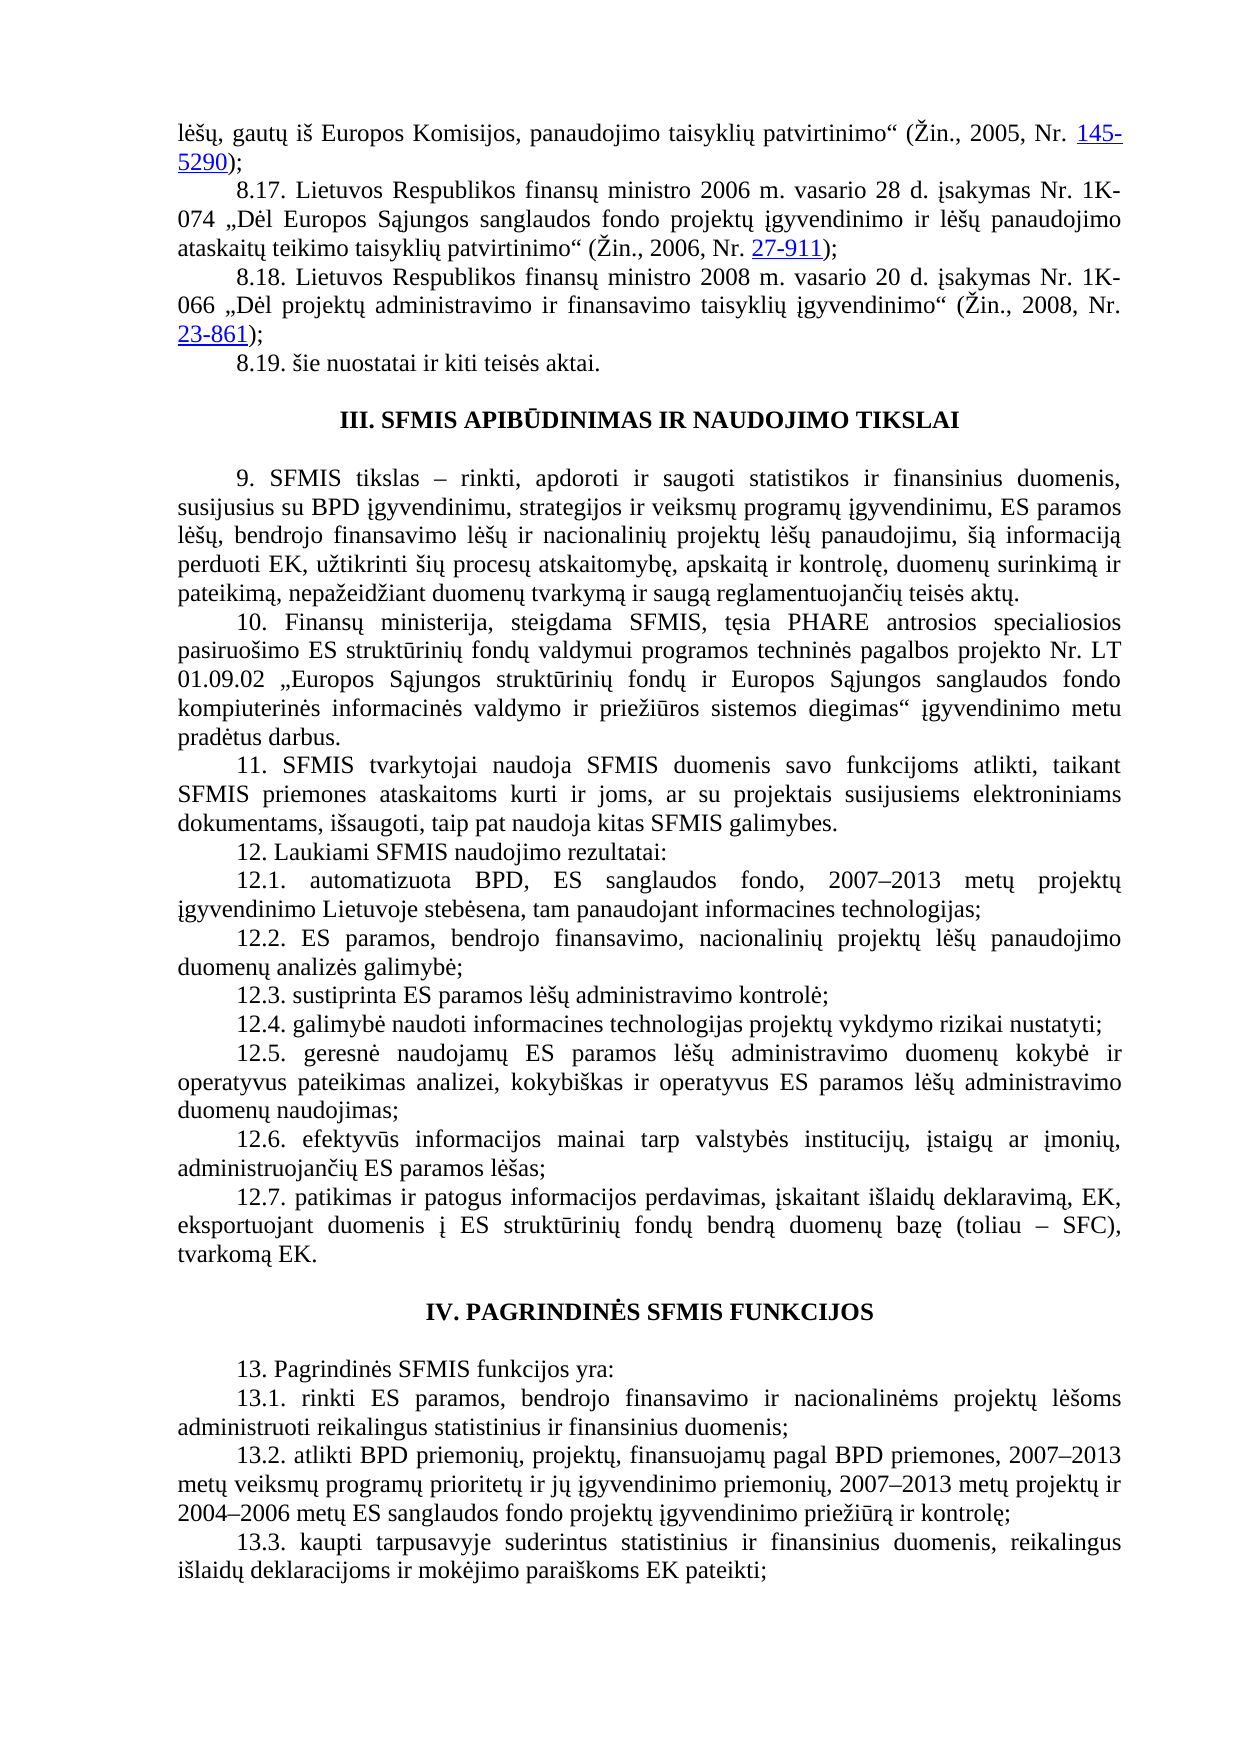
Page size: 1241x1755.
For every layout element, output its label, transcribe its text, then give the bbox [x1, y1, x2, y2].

text 12.6. efektyvūs informacijos mainai tarp valstybės institucijų, įstaigų ar įmonių, administruojančių ES paramos lėšas; [177, 1124, 1122, 1182]
text 13. Pagrindinės SFMIS funkcijos yra: [177, 1354, 1122, 1383]
text 12.2. ES paramos, bendrojo finansavimo, nacionalinių projektų lėšų panaudojimo duomenų analizės galimybė; [177, 923, 1122, 981]
text lėšų, gautų iš Europos Komisijos, panaudojimo taisyklių patvirtinimo“ (Žin., 2005, Nr. 145-5290); [177, 118, 1122, 176]
text 12.7. patikimas ir patogus informacijos perdavimas, įskaitant išlaidų deklaravimą, EK, eksportuojant duomenis į ES struktūrinių fondų bendrą duomenų bazę (toliau – SFC), tvarkomą EK. [177, 1182, 1122, 1268]
text 8.17. Lietuvos Respublikos finansų ministro 2006 m. vasario 28 d. įsakymas Nr. 1K-074 „Dėl Europos Sąjungos sanglaudos fondo projektų įgyvendinimo ir lėšų panaudojimo ataskaitų teikimo taisyklių patvirtinimo“ (Žin., 2006, Nr. 27-911); [177, 176, 1122, 262]
text 12.4. galimybė naudoti informacines technologijas projektų vykdymo rizikai nustatyti; [177, 1009, 1122, 1038]
text 8.18. Lietuvos Respublikos finansų ministro 2008 m. vasario 20 d. įsakymas Nr. 1K-066 „Dėl projektų administravimo ir finansavimo taisyklių įgyvendinimo“ (Žin., 2008, Nr. 23-861); [177, 262, 1122, 348]
text 12.1. automatizuota BPD, ES sanglaudos fondo, 2007–2013 metų projektų įgyvendinimo Lietuvoje stebėsena, tam panaudojant informacines technologijas; [177, 866, 1122, 923]
text III. SFMIS APIBŪDINIMAS IR NAUDOJIMO TIKSLAI [177, 406, 1122, 434]
text 10. Finansų ministerija, steigdama SFMIS, tęsia PHARE antrosios specialiosios pasiruošimo ES struktūrinių fondų valdymui programos techninės pagalbos projekto Nr. LT 01.09.02 „Europos Sąjungos struktūrinių fondų ir Europos Sąjungos sanglaudos fondo kompiuterinės informacinės valdymo ir priežiūros sistemos diegimas“ įgyvendinimo metu pradėtus darbus. [177, 607, 1122, 751]
text 9. SFMIS tikslas – rinkti, apdoroti ir saugoti statistikos ir finansinius duomenis, susijusius su BPD įgyvendinimu, strategijos ir veiksmų programų įgyvendinimu, ES paramos lėšų, bendrojo finansavimo lėšų ir nacionalinių projektų lėšų panaudojimu, šią informaciją perduoti EK, užtikrinti šių procesų atskaitomybę, apskaitą ir kontrolę, duomenų surinkimą ir pateikimą, nepažeidžiant duomenų tvarkymą ir saugą reglamentuojančių teisės aktų. [177, 463, 1122, 607]
text IV. PAGRINDINĖS SFMIS FUNKCIJOS [177, 1297, 1122, 1326]
text 13.1. rinkti ES paramos, bendrojo finansavimo ir nacionalinėms projektų lėšoms administruoti reikalingus statistinius ir finansinius duomenis; [177, 1383, 1122, 1441]
text 12. Laukiami SFMIS naudojimo rezultatai: [177, 837, 1122, 866]
text 13.2. atlikti BPD priemonių, projektų, finansuojamų pagal BPD priemones, 2007–2013 metų veiksmų programų prioritetų ir jų įgyvendinimo priemonių, 2007–2013 metų projektų ir 2004–2006 metų ES sanglaudos fondo projektų įgyvendinimo priežiūrą ir kontrolę; [177, 1441, 1122, 1527]
text 11. SFMIS tvarkytojai naudoja SFMIS duomenis savo funkcijoms atlikti, taikant SFMIS priemones ataskaitoms kurti ir joms, ar su projektais susijusiems elektroniniams dokumentams, išsaugoti, taip pat naudoja kitas SFMIS galimybes. [177, 751, 1122, 837]
text 8.19. šie nuostatai ir kiti teisės aktai. [177, 348, 1122, 377]
text 13.3. kaupti tarpusavyje suderintus statistinius ir finansinius duomenis, reikalingus išlaidų deklaracijoms ir mokėjimo paraiškoms EK pateikti; [177, 1527, 1122, 1584]
text 12.3. sustiprinta ES paramos lėšų administravimo kontrolė; [177, 981, 1122, 1009]
text 12.5. geresnė naudojamų ES paramos lėšų administravimo duomenų kokybė ir operatyvus pateikimas analizei, kokybiškas ir operatyvus ES paramos lėšų administravimo duomenų naudojimas; [177, 1038, 1122, 1124]
